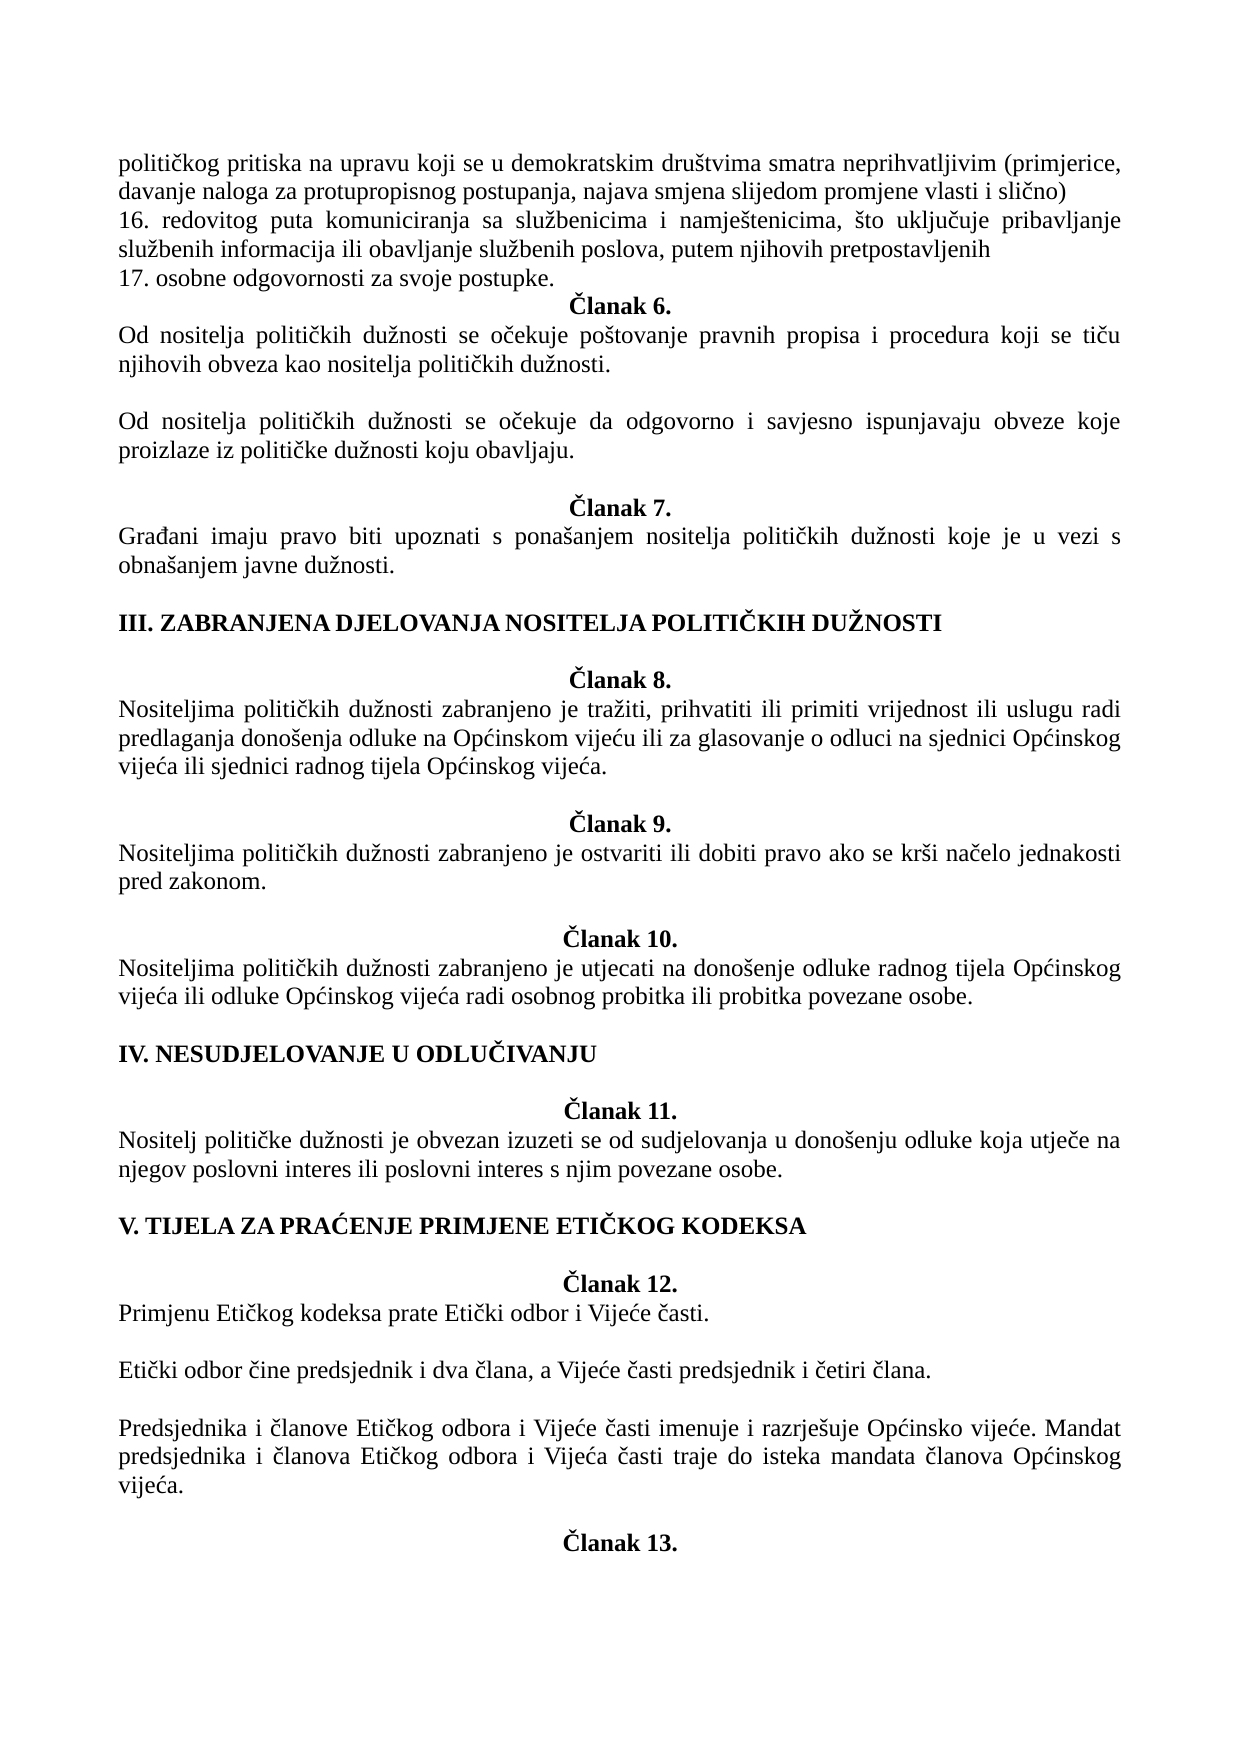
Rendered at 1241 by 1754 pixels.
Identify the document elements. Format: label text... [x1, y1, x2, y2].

text V. TIJELA ZA PRAĆENJE PRIMJENE ETIČKOG KODEKSA [118, 1211, 1122, 1240]
text III. ZABRANJENA DJELOVANJA NOSITELJA POLITIČKIH DUŽNOSTI [118, 608, 1122, 636]
text Od nositelja političkih dužnosti se očekuje da odgovorno i savjesno ispunjavaju obveze koje proizlaze iz političke dužnosti koju obavljaju. [118, 406, 1122, 464]
text 17. osobne odgovornosti za svoje postupke. [118, 263, 1122, 291]
text Nositeljima političkih dužnosti zabranjeno je utjecati na donošenje odluke radnog tijela Općinskog vijeća ili odluke Općinskog vijeća radi osobnog probitka ili probitka povezane osobe. [118, 953, 1122, 1010]
text Članak 9. [118, 809, 1122, 838]
text Primjenu Etičkog kodeksa prate Etički odbor i Vijeće časti. [118, 1298, 1122, 1326]
text Građani imaju pravo biti upoznati s ponašanjem nositelja političkih dužnosti koje je u vezi s obnašanjem javne dužnosti. [118, 521, 1122, 579]
text Nositelj političke dužnosti je obvezan izuzeti se od sudjelovanja u donošenju odluke koja utječe na njegov poslovni interes ili poslovni interes s njim povezane osobe. [118, 1125, 1122, 1183]
text Predsjednika i članove Etičkog odbora i Vijeće časti imenuje i razrješuje Općinsko vijeće. Mandat predsjednika i članova Etičkog odbora i Vijeća časti traje do isteka mandata članova Općinskog vijeća. [118, 1413, 1122, 1499]
text Od nositelja političkih dužnosti se očekuje poštovanje pravnih propisa i procedura koji se tiču njihovih obveza kao nositelja političkih dužnosti. [118, 320, 1122, 378]
text Etički odbor čine predsjednik i dva člana, a Vijeće časti predsjednik i četiri člana. [118, 1355, 1122, 1384]
text Članak 6. [118, 291, 1122, 320]
text Članak 8. [118, 665, 1122, 694]
text Članak 7. [118, 493, 1122, 521]
text Članak 13. [118, 1528, 1122, 1556]
text Nositeljima političkih dužnosti zabranjeno je ostvariti ili dobiti pravo ako se krši načelo jednakosti pred zakonom. [118, 838, 1122, 895]
text Nositeljima političkih dužnosti zabranjeno je tražiti, prihvatiti ili primiti vrijednost ili uslugu radi predlaganja donošenja odluke na Općinskom vijeću ili za glasovanje o odluci na sjednici Općinskog vijeća ili sjednici radnog tijela Općinskog vijeća. [118, 694, 1122, 780]
text IV. NESUDJELOVANJE U ODLUČIVANJU [118, 1039, 1122, 1068]
text 16. redovitog puta komuniciranja sa službenicima i namještenicima, što uključuje pribavljanje službenih informacija ili obavljanje službenih poslova, putem njihovih pretpostavljenih [118, 205, 1122, 263]
text Članak 11. [118, 1096, 1122, 1125]
text Članak 10. [118, 924, 1122, 953]
text Članak 12. [118, 1269, 1122, 1298]
text političkog pritiska na upravu koji se u demokratskim društvima smatra neprihvatljivim (primjerice, davanje naloga za protupropisnog postupanja, najava smjena slijedom promjene vlasti i slično) [118, 148, 1122, 205]
